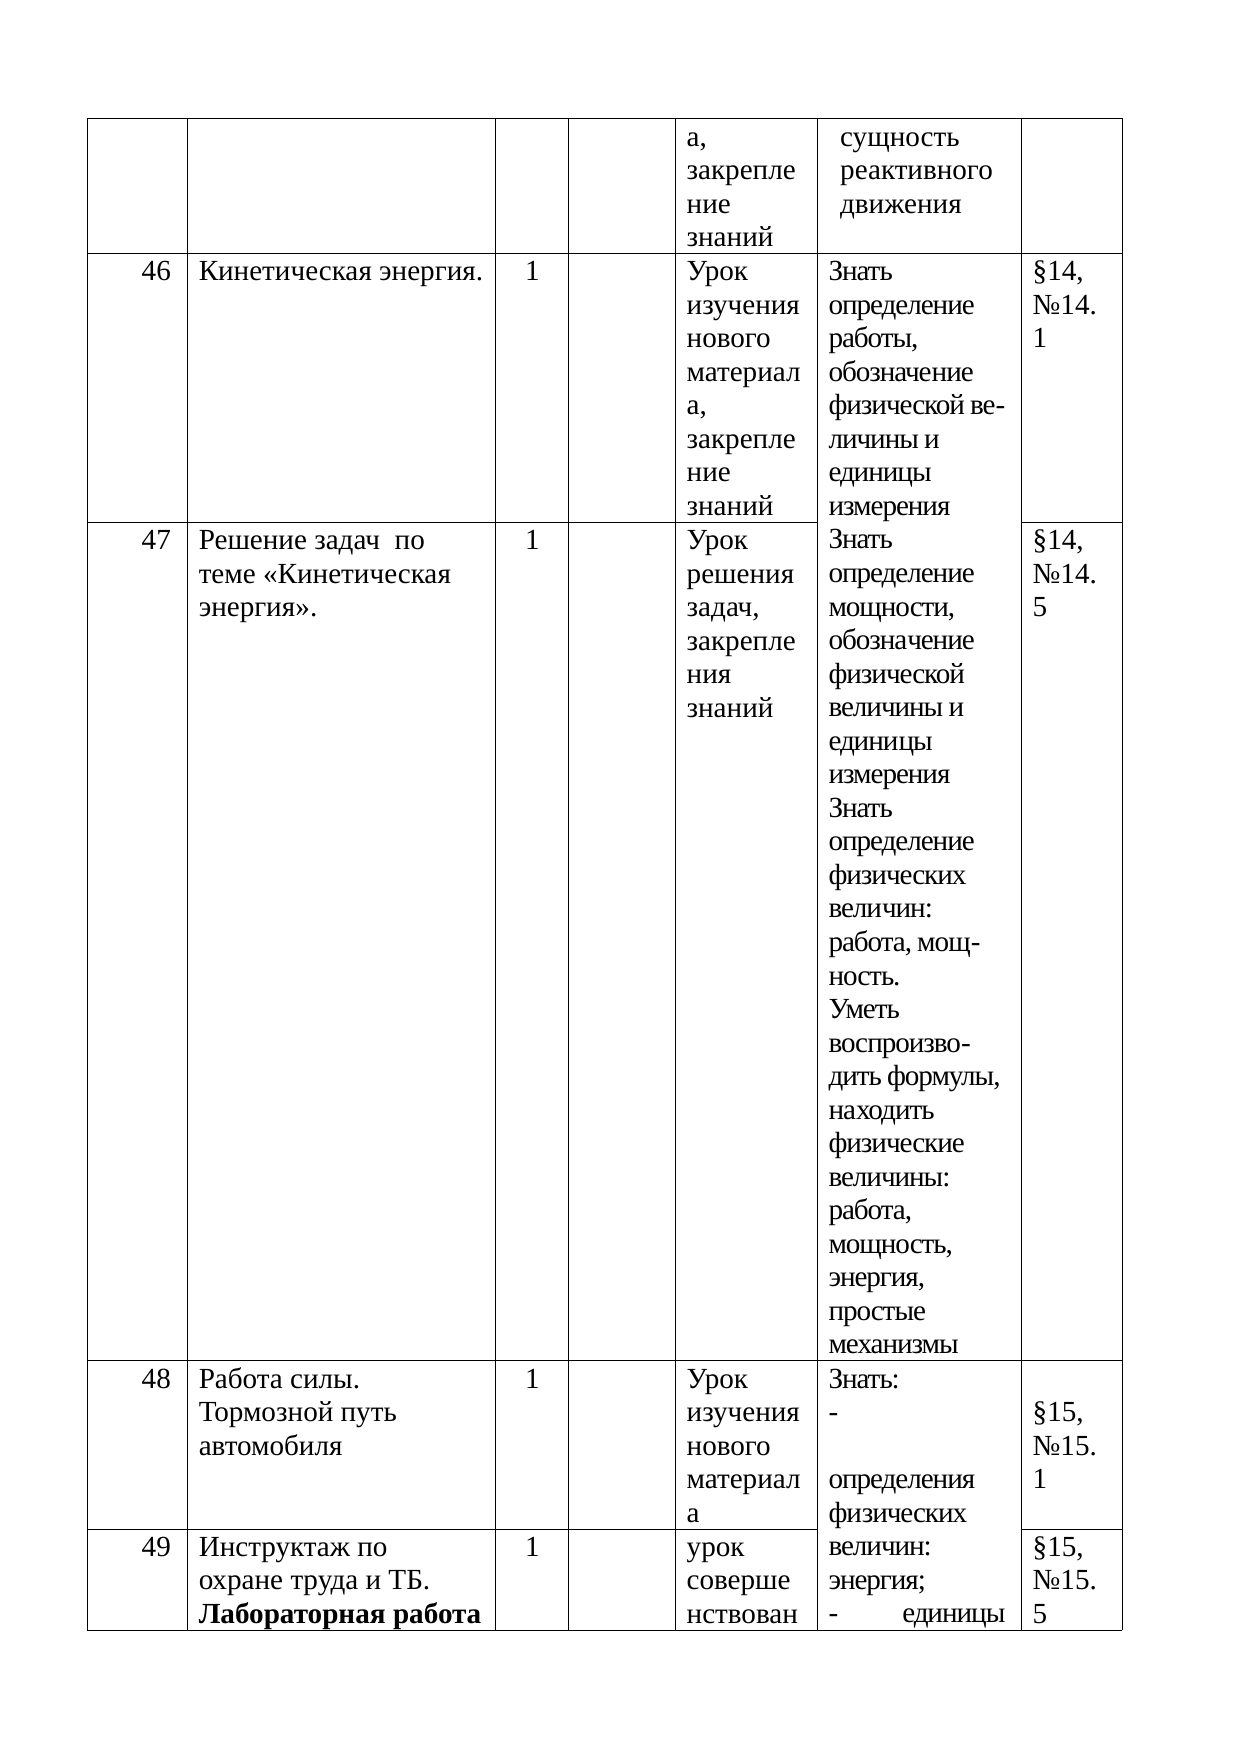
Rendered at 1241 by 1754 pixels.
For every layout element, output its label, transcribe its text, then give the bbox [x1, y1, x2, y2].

table_cell [1022, 119, 1122, 253]
table_cell [569, 1530, 675, 1629]
table_cell [188, 119, 495, 253]
table_cell 48 [88, 1361, 187, 1528]
table_cell сущность реактивного движения [818, 119, 1021, 253]
table_cell 1 [496, 254, 568, 522]
table_cell Кинетическая энергия. [188, 254, 495, 522]
table_cell Знать определение работы, обозначе­ние физической ве­личины и единицы измерения Знать определение мощности, обозна­чение физической величины и едини­цы измерения Знать определение физических вели­чин: работа, мощ­ность. Уметь воспроизво­дить формулы, на­ходить физические величины: работа, мощность, энергия, простые механизмы [818, 254, 1021, 1360]
table_cell §15, №15.5 [1022, 1530, 1122, 1629]
table_cell Решение задач по теме «Кинетическая энергия». [188, 523, 495, 1360]
table_cell §15, №15.1 [1022, 1361, 1122, 1528]
table_cell 1 [496, 1530, 568, 1629]
table_cell 46 [88, 254, 187, 522]
table_cell 47 [88, 523, 187, 1360]
table_cell а, закрепление знаний [676, 119, 817, 253]
table_cell Урок решения задач, закрепления знаний [676, 523, 817, 1360]
table_cell Урок изучения нового материала, закрепление знаний [676, 254, 817, 522]
table_cell Урок изучения нового материала [676, 1361, 817, 1528]
table_cell [569, 523, 675, 1360]
table_cell Знать: - определения фи­зических величин: энергия; - единицы [818, 1361, 1021, 1629]
table_cell §14,№14.5 [1022, 523, 1122, 1360]
table_cell урок совершенствован [676, 1530, 817, 1629]
table_cell 1 [496, 1361, 568, 1528]
table_cell [569, 1361, 675, 1528]
table_cell [569, 119, 675, 253]
table_cell §14,№14.1 [1022, 254, 1122, 522]
table_cell [88, 119, 187, 253]
table_cell Работа силы. Тормозной путь автомобиля [188, 1361, 495, 1528]
table_cell Инструктаж по охране труда и ТБ. Лабораторная работа [188, 1530, 495, 1629]
table_cell 1 [496, 523, 568, 1360]
table_cell 49 [88, 1530, 187, 1629]
table_cell [569, 254, 675, 522]
table_cell [496, 119, 568, 253]
